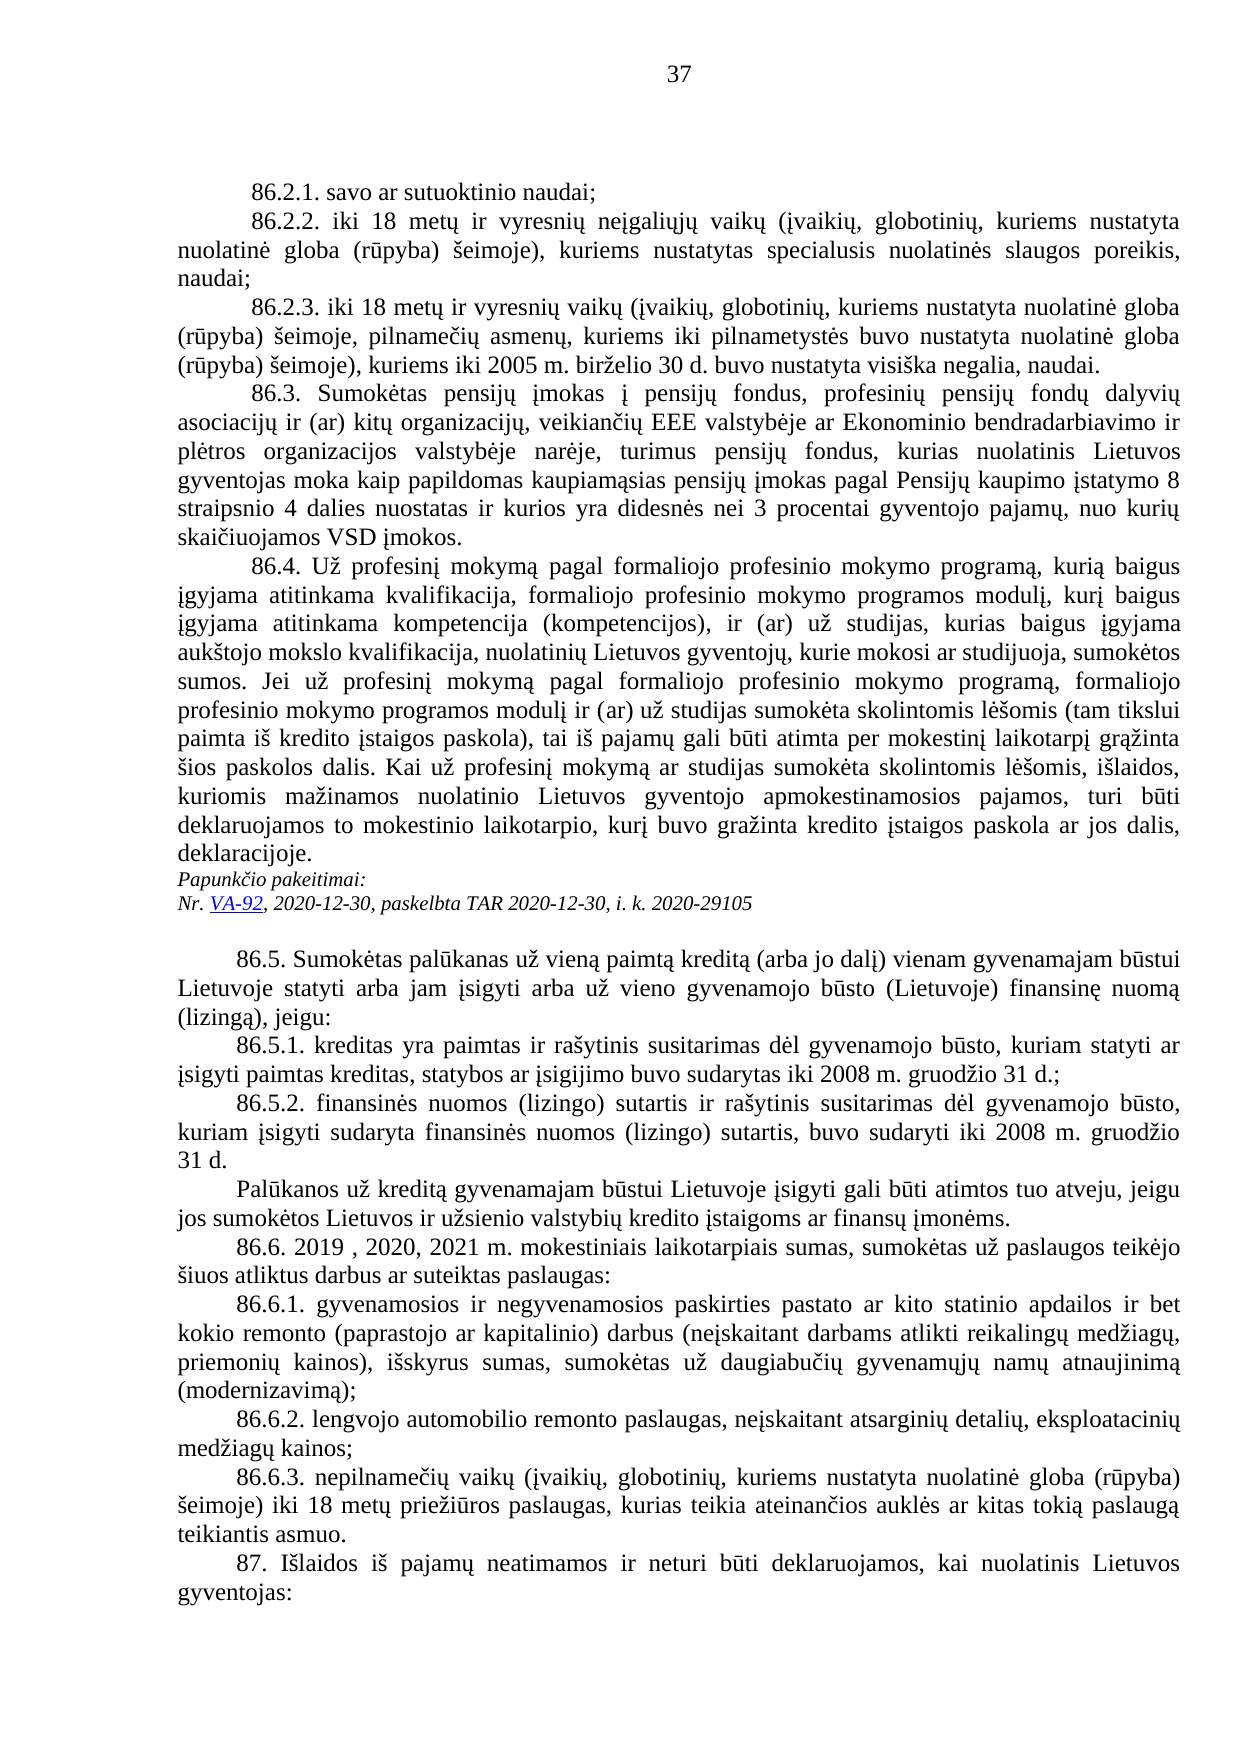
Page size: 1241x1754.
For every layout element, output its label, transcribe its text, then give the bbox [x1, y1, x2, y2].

text 86.4. Už profesinį mokymą pagal formaliojo profesinio mokymo programą, kurią baigus įgyjama atitinkama kvalifikacija, formaliojo profesinio mokymo programos modulį, kurį baigus įgyjama atitinkama kompetencija (kompetencijos), ir (ar) už studijas, kurias baigus įgyjama aukštojo mokslo kvalifikacija, nuolatinių Lietuvos gyventojų, kurie mokosi ar studijuoja, sumokėtos sumos. Jei už profesinį mokymą pagal formaliojo profesinio mokymo programą, formaliojo profesinio mokymo programos modulį ir (ar) už studijas sumokėta skolintomis lėšomis (tam tikslui paimta iš kredito įstaigos paskola), tai iš pajamų gali būti atimta per mokestinį laikotarpį grąžinta šios paskolos dalis. Kai už profesinį mokymą ar studijas sumokėta skolintomis lėšomis, išlaidos, kuriomis mažinamos nuolatinio Lietuvos gyventojo apmokestinamosios pajamos, turi būti deklaruojamos to mokestinio laikotarpio, kurį buvo gražinta kredito įstaigos paskola ar jos dalis, deklaracijoje. [177, 551, 1181, 867]
text 86.2.2. iki 18 metų ir vyresnių neįgaliųjų vaikų (įvaikių, globotinių, kuriems nustatyta nuolatinė globa (rūpyba) šeimoje), kuriems nustatytas specialusis nuolatinės slaugos poreikis, naudai; [177, 206, 1181, 292]
text 86.6.1. gyvenamosios ir negyvenamosios paskirties pastato ar kito statinio apdailos ir bet kokio remonto (paprastojo ar kapitalinio) darbus (neįskaitant darbams atlikti reikalingų medžiagų, priemonių kainos), išskyrus sumas, sumokėtas už daugiabučių gyvenamųjų namų atnaujinimą (modernizavimą); [177, 1289, 1181, 1404]
text 86.2.1. savo ar sutuoktinio naudai; [177, 177, 1181, 206]
text 86.6.2. lengvojo automobilio remonto paslaugas, neįskaitant atsarginių detalių, eksploatacinių medžiagų kainos; [177, 1404, 1181, 1462]
text Papunkčio pakeitimai: [177, 867, 1181, 891]
text 86.5.2. finansinės nuomos (lizingo) sutartis ir rašytinis susitarimas dėl gyvenamojo būsto, kuriam įsigyti sudaryta finansinės nuomos (lizingo) sutartis, buvo sudaryti iki 2008 m. gruodžio 31 d. [177, 1088, 1181, 1174]
text 86.5.1. kreditas yra paimtas ir rašytinis susitarimas dėl gyvenamojo būsto, kuriam statyti ar įsigyti paimtas kreditas, statybos ar įsigijimo buvo sudarytas iki 2008 m. gruodžio 31 d.; [177, 1030, 1181, 1088]
text 86.2.3. iki 18 metų ir vyresnių vaikų (įvaikių, globotinių, kuriems nustatyta nuolatinė globa (rūpyba) šeimoje, pilnamečių asmenų, kuriems iki pilnametystės buvo nustatyta nuolatinė globa (rūpyba) šeimoje), kuriems iki 2005 m. birželio 30 d. buvo nustatyta visiška negalia, naudai. [177, 292, 1181, 378]
text 87. Išlaidos iš pajamų neatimamos ir neturi būti deklaruojamos, kai nuolatinis Lietuvos gyventojas: [177, 1548, 1181, 1605]
text Nr. VA-92, 2020-12-30, paskelbta TAR 2020-12-30, i. k. 2020-29105 [177, 891, 1181, 915]
text 86.5. Sumokėtas palūkanas už vieną paimtą kreditą (arba jo dalį) vienam gyvenamajam būstui Lietuvoje statyti arba jam įsigyti arba už vieno gyvenamojo būsto (Lietuvoje) finansinę nuomą (lizingą), jeigu: [177, 944, 1181, 1030]
text 86.6. 2019 , 2020, 2021 m. mokestiniais laikotarpiais sumas, sumokėtas už paslaugos teikėjo šiuos atliktus darbus ar suteiktas paslaugas: [177, 1232, 1181, 1289]
text 86.3. Sumokėtas pensijų įmokas į pensijų fondus, profesinių pensijų fondų dalyvių asociacijų ir (ar) kitų organizacijų, veikiančių EEE valstybėje ar Ekonominio bendradarbiavimo ir plėtros organizacijos valstybėje narėje, turimus pensijų fondus, kurias nuolatinis Lietuvos gyventojas moka kaip papildomas kaupiamąsias pensijų įmokas pagal Pensijų kaupimo įstatymo 8 straipsnio 4 dalies nuostatas ir kurios yra didesnės nei 3 procentai gyventojo pajamų, nuo kurių skaičiuojamos VSD įmokos. [177, 378, 1181, 551]
text Palūkanos už kreditą gyvenamajam būstui Lietuvoje įsigyti gali būti atimtos tuo atveju, jeigu jos sumokėtos Lietuvos ir užsienio valstybių kredito įstaigoms ar finansų įmonėms. [177, 1174, 1181, 1232]
text 86.6.3. nepilnamečių vaikų (įvaikių, globotinių, kuriems nustatyta nuolatinė globa (rūpyba) šeimoje) iki 18 metų priežiūros paslaugas, kurias teikia ateinančios auklės ar kitas tokią paslaugą teikiantis asmuo. [177, 1462, 1181, 1548]
